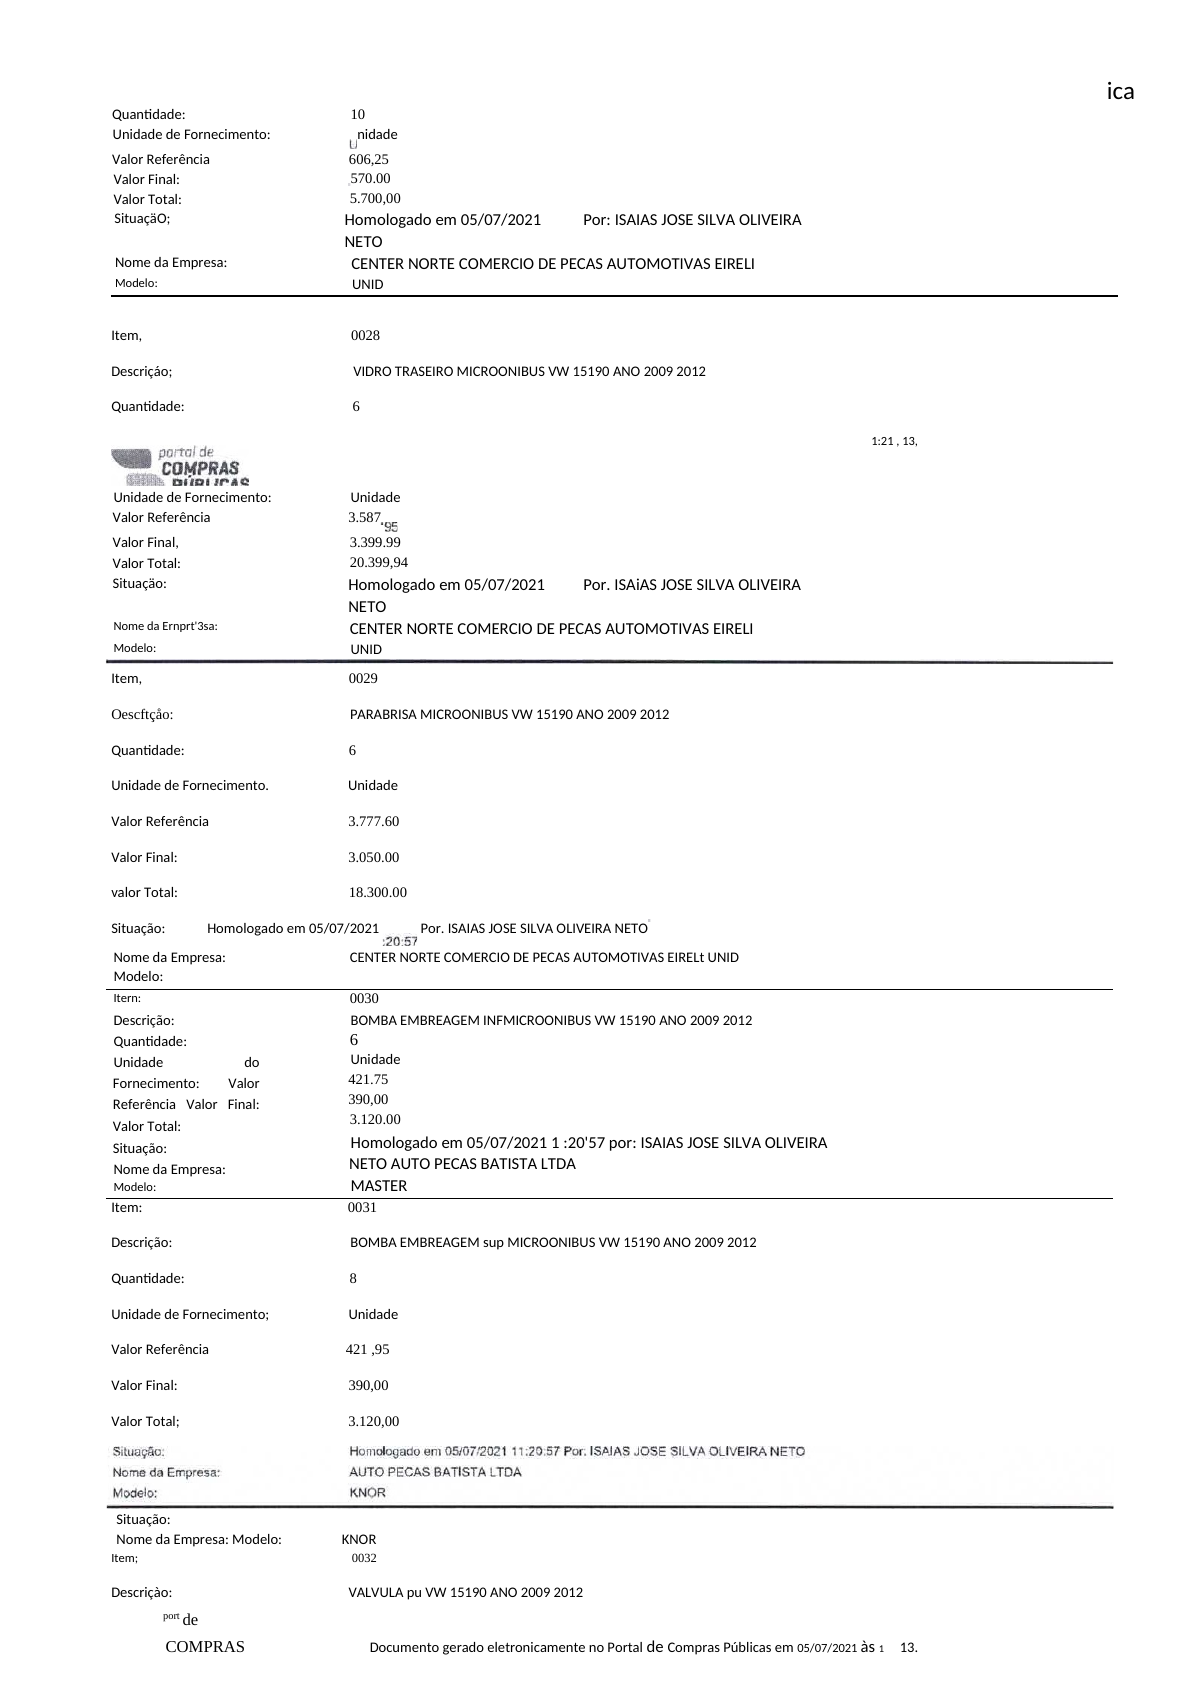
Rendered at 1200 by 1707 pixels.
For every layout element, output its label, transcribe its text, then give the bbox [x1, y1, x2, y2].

text 1:21 , 13, [111, 433, 919, 485]
table_cell UNID [344, 276, 806, 295]
table_cell Situaçäo: [113, 574, 348, 618]
table_cell CENTER NORTE COMERCIO DE PECAS AUTOMOTIVAS EIRELI [348, 618, 805, 640]
table_cell Nome da Ernprt'3sa: [113, 618, 348, 640]
text Valor Total; 3.120,00 [111, 1412, 918, 1429]
table_cell 0030 BOMBA EMBREAGEM INFMICROONIBUS VW 15190 ANO 2009 2012 6 Unidade 421.75 390,00 3.120.00 Homologado em 05/07/2021 1 :20'57 por: ISAIAS JOSE SILVA OLIVEIRA NETO AUTO PECAS BATISTA LTDA MASTER [348, 990, 1113, 1197]
text Quantidade: 8 [111, 1269, 918, 1287]
table_cell 10 [344, 106, 806, 126]
text Quantidade: 6 [111, 741, 918, 759]
text Descrição: BOMBA EMBREAGEM sup MICROONIBUS VW 15190 ANO 2009 2012 [111, 1234, 918, 1251]
table_cell 3.399.99 [348, 534, 805, 554]
text Nome da Empresa: Modelo: KNOR [116, 1530, 386, 1548]
table_cell Nome da Empresa: [112, 254, 344, 276]
text Valor Referência 3.777.60 [111, 812, 918, 830]
table_cell Valor Final, [113, 534, 348, 554]
table_cell Modelo: [112, 276, 344, 295]
text Item; 0032 [111, 1550, 918, 1565]
text Oescftçåo: PARABRISA MICROONIBUS VW 15190 ANO 2009 2012 [111, 705, 918, 723]
table_cell Homologado em 05/07/2021 Por: ISAIAS JOSE SILVA OLIVEIRA NETO [344, 210, 806, 253]
table_cell Valor Referência [113, 508, 348, 533]
table_cell CENTER NORTE COMERCIO DE PECAS AUTOMOTIVAS EIRELI [344, 254, 806, 276]
table_cell Quantidade: [112, 106, 344, 126]
text Unidade de Fornecimento. Unidade [111, 777, 918, 794]
text Valor Referência 421 ,95 [111, 1341, 918, 1358]
table_cell 20.399,94 [348, 554, 805, 574]
table_cell Modelo: [113, 640, 348, 659]
text Valor Final: 390,00 [111, 1376, 918, 1394]
table_cell 3.587 [348, 508, 805, 533]
table_cell 5.700,00 [344, 190, 806, 210]
table_cell nidade [344, 126, 806, 150]
table_cell UNID [348, 640, 805, 659]
table_header Unidade de Fornecimento: [113, 488, 348, 508]
table_cell Valor Total: [112, 190, 344, 210]
text Descriçào: VALVULA pu VW 15190 ANO 2009 2012 [111, 1583, 918, 1601]
table_cell 606,25 [344, 150, 806, 170]
text Item, 0029 [111, 670, 918, 687]
text Unidade de Fornecimento; Unidade [111, 1305, 918, 1323]
table_cell Valor Total: [113, 554, 348, 574]
text Valor Final: 3.050.00 [111, 848, 918, 866]
table_cell 570.00 [344, 170, 806, 190]
table_cell Itern: Descrição: Quantidade: Unidade do Fornecimento: Valor Referência Valor Final: Valor Total: Situação: Nome da Empresa: Modelo: [106, 990, 348, 1197]
table_cell Homologado em 05/07/2021 Por. ISAiAS JOSE SILVA OLIVEIRA NETO [348, 574, 805, 618]
text Item, 0028 [111, 326, 918, 344]
table_header CENTER NORTE COMERCIO DE PECAS AUTOMOTIVAS EIRELt UNID [348, 948, 1113, 989]
text Quantidade: 6 [111, 398, 918, 416]
text Item: 0031 [111, 1199, 918, 1216]
table_cell Valor Final: [112, 170, 344, 190]
text Descriçáo; VIDRO TRASEIRO MICROONIBUS VW 15190 ANO 2009 2012 [111, 362, 918, 380]
table_header Nome da Empresa: Modelo: [106, 948, 348, 989]
table_cell Unidade de Fornecimento: [112, 126, 344, 150]
table_cell Valor Referência [112, 150, 344, 170]
table_cell SituaçäO; [112, 210, 344, 253]
text valor Total: 18.300.00 [111, 883, 918, 901]
text Situação: Homologado em 05/07/2021 Por. ISAIAS JOSE SILVA OLIVEIRA NETO [111, 919, 918, 946]
text Situação: [116, 1509, 918, 1528]
table_header Unidade [348, 488, 805, 508]
